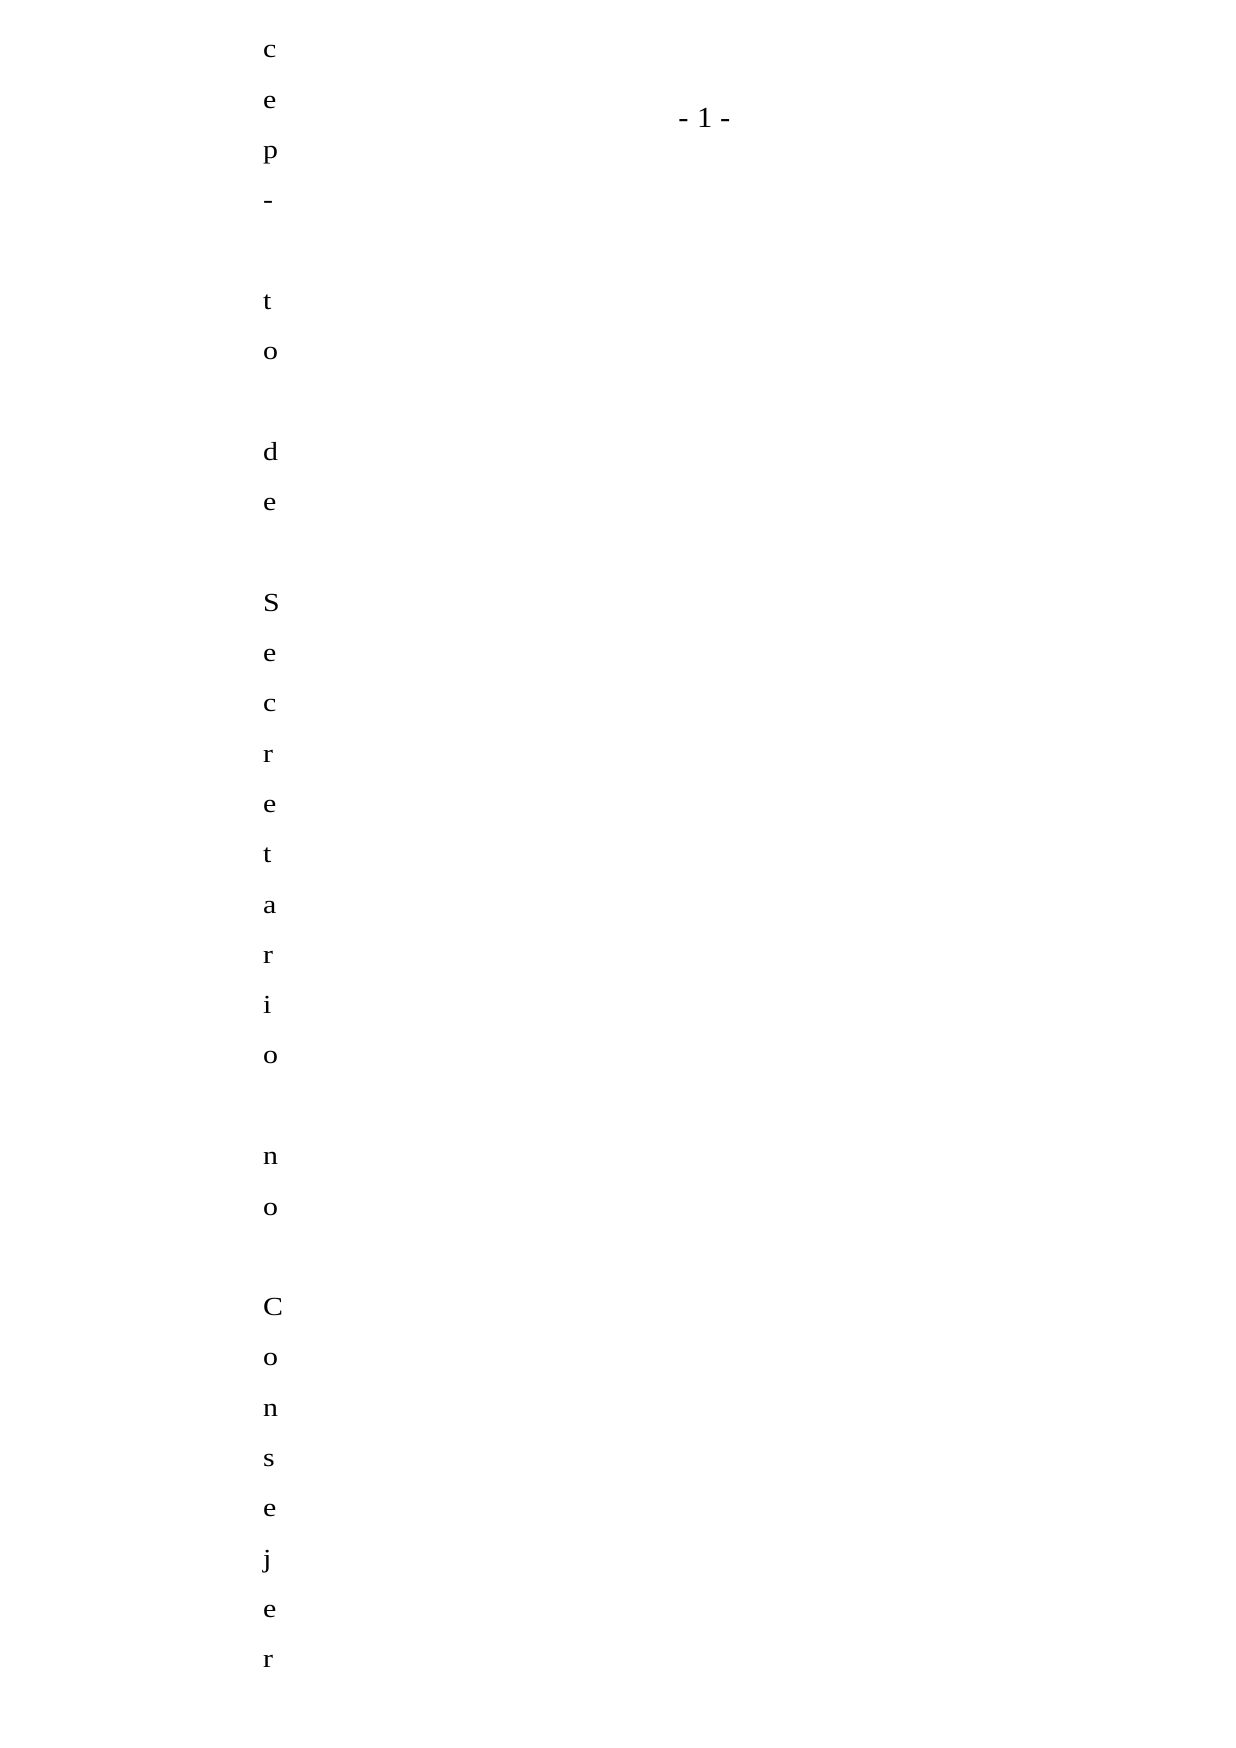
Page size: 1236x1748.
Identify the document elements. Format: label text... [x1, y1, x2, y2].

subtitle - 1 - [624, 100, 784, 133]
